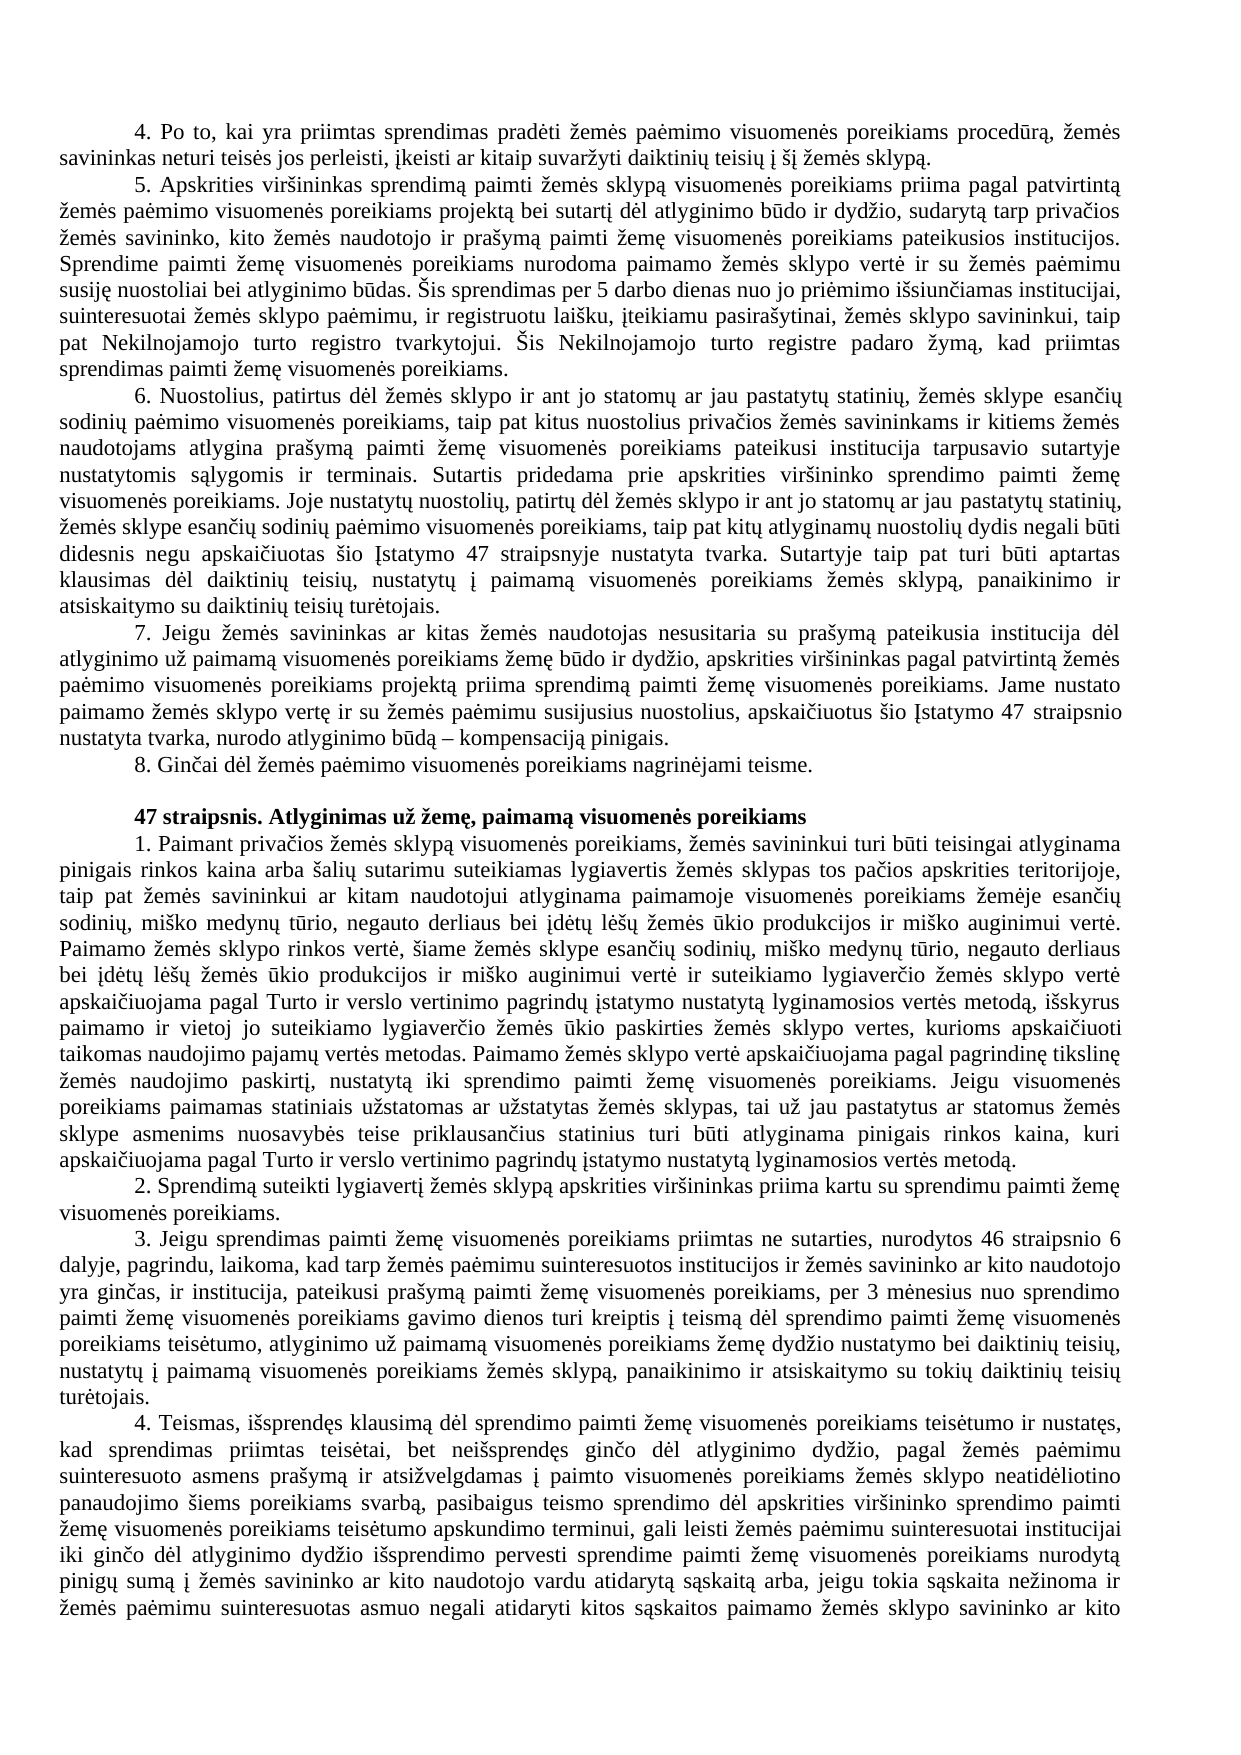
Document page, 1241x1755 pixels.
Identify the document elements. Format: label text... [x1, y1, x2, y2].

text 1. Paimant privačios žemės sklypą visuomenės poreikiams, žemės savininkui turi būti teisingai atlyginama pinigais rinkos kaina arba šalių sutarimu suteikiamas lygiavertis žemės sklypas tos pačios apskrities teritorijoje, taip pat žemės savininkui ar kitam naudotojui atlyginama paimamoje visuomenės poreikiams žemėje esančių sodinių, miško medynų tūrio, negauto derliaus bei įdėtų lėšų žemės ūkio produkcijos ir miško auginimui vertė. Paimamo žemės sklypo rinkos vertė, šiame žemės sklype esančių sodinių, miško medynų tūrio, negauto derliaus bei įdėtų lėšų žemės ūkio produkcijos ir miško auginimui vertė ir suteikiamo lygiaverčio žemės sklypo vertė apskaičiuojama pagal Turto ir verslo vertinimo pagrindų įstatymo nustatytą lyginamosios vertės metodą, išskyrus paimamo ir vietoj jo suteikiamo lygiaverčio žemės ūkio paskirties žemės sklypo vertes, kurioms apskaičiuoti taikomas naudojimo pajamų vertės metodas. Paimamo žemės sklypo vertė apskaičiuojama pagal pagrindinę tikslinę žemės naudojimo paskirtį, nustatytą iki sprendimo paimti žemę visuomenės poreikiams. Jeigu visuomenės poreikiams paimamas statiniais užstatomas ar užstatytas žemės sklypas, tai už jau pastatytus ar statomus žemės sklype asmenims nuosavybės teise priklausančius statinius turi būti atlyginama pinigais rinkos kaina, kuri apskaičiuojama pagal Turto ir verslo vertinimo pagrindų įstatymo nustatytą lyginamosios vertės metodą. [59, 830, 1122, 1172]
text 8. Ginčai dėl žemės paėmimo visuomenės poreikiams nagrinėjami teisme. [59, 751, 1122, 777]
text 7. Jeigu žemės savininkas ar kitas žemės naudotojas nesusitaria su prašymą pateikusia institucija dėl atlyginimo už paimamą visuomenės poreikiams žemę būdo ir dydžio, apskrities viršininkas pagal patvirtintą žemės paėmimo visuomenės poreikiams projektą priima sprendimą paimti žemę visuomenės poreikiams. Jame nustato paimamo žemės sklypo vertę ir su žemės paėmimu susijusius nuostolius, apskaičiuotus šio Įstatymo 47 straipsnio nustatyta tvarka, nurodo atlyginimo būdą – kompensaciją pinigais. [59, 619, 1122, 751]
text 4. Teismas, išsprendęs klausimą dėl sprendimo paimti žemę visuomenės poreikiams teisėtumo ir nustatęs, kad sprendimas priimtas teisėtai, bet neišsprendęs ginčo dėl atlyginimo dydžio, pagal žemės paėmimu suinteresuoto asmens prašymą ir atsižvelgdamas į paimto visuomenės poreikiams žemės sklypo neatidėliotino panaudojimo šiems poreikiams svarbą, pasibaigus teismo sprendimo dėl apskrities viršininko sprendimo paimti žemę visuomenės poreikiams teisėtumo apskundimo terminui, gali leisti žemės paėmimu suinteresuotai institucijai iki ginčo dėl atlyginimo dydžio išsprendimo pervesti sprendime paimti žemę visuomenės poreikiams nurodytą pinigų sumą į žemės savininko ar kito naudotojo vardu atidarytą sąskaitą arba, jeigu tokia sąskaita nežinoma ir žemės paėmimu suinteresuotas asmuo negali atidaryti kitos sąskaitos paimamo žemės sklypo savininko ar kito [59, 1409, 1122, 1620]
text 47 straipsnis. Atlyginimas už žemę, paimamą visuomenės poreikiams [59, 803, 1122, 830]
text 4. Po to, kai yra priimtas sprendimas pradėti žemės paėmimo visuomenės poreikiams procedūrą, žemės savininkas neturi teisės jos perleisti, įkeisti ar kitaip suvaržyti daiktinių teisių į šį žemės sklypą. [59, 118, 1122, 171]
text 2. Sprendimą suteikti lygiavertį žemės sklypą apskrities viršininkas priima kartu su sprendimu paimti žemę visuomenės poreikiams. [59, 1172, 1122, 1225]
text 3. Jeigu sprendimas paimti žemę visuomenės poreikiams priimtas ne sutarties, nurodytos 46 straipsnio 6 dalyje, pagrindu, laikoma, kad tarp žemės paėmimu suinteresuotos institucijos ir žemės savininko ar kito naudotojo yra ginčas, ir institucija, pateikusi prašymą paimti žemę visuomenės poreikiams, per 3 mėnesius nuo sprendimo paimti žemę visuomenės poreikiams gavimo dienos turi kreiptis į teismą dėl sprendimo paimti žemę visuomenės poreikiams teisėtumo, atlyginimo už paimamą visuomenės poreikiams žemę dydžio nustatymo bei daiktinių teisių, nustatytų į paimamą visuomenės poreikiams žemės sklypą, panaikinimo ir atsiskaitymo su tokių daiktinių teisių turėtojais. [59, 1225, 1122, 1409]
text 6. Nuostolius, patirtus dėl žemės sklypo ir ant jo statomų ar jau pastatytų statinių, žemės sklype esančių sodinių paėmimo visuomenės poreikiams, taip pat kitus nuostolius privačios žemės savininkams ir kitiems žemės naudotojams atlygina prašymą paimti žemę visuomenės poreikiams pateikusi institucija tarpusavio sutartyje nustatytomis sąlygomis ir terminais. Sutartis pridedama prie apskrities viršininko sprendimo paimti žemę visuomenės poreikiams. Joje nustatytų nuostolių, patirtų dėl žemės sklypo ir ant jo statomų ar jau pastatytų statinių, žemės sklype esančių sodinių paėmimo visuomenės poreikiams, taip pat kitų atlyginamų nuostolių dydis negali būti didesnis negu apskaičiuotas šio Įstatymo 47 straipsnyje nustatyta tvarka. Sutartyje taip pat turi būti aptartas klausimas dėl daiktinių teisių, nustatytų į paimamą visuomenės poreikiams žemės sklypą, panaikinimo ir atsiskaitymo su daiktinių teisių turėtojais. [59, 382, 1122, 619]
text 5. Apskrities viršininkas sprendimą paimti žemės sklypą visuomenės poreikiams priima pagal patvirtintą žemės paėmimo visuomenės poreikiams projektą bei sutartį dėl atlyginimo būdo ir dydžio, sudarytą tarp privačios žemės savininko, kito žemės naudotojo ir prašymą paimti žemę visuomenės poreikiams pateikusios institucijos. Sprendime paimti žemę visuomenės poreikiams nurodoma paimamo žemės sklypo vertė ir su žemės paėmimu susiję nuostoliai bei atlyginimo būdas. Šis sprendimas per 5 darbo dienas nuo jo priėmimo išsiunčiamas institucijai, suinteresuotai žemės sklypo paėmimu, ir registruotu laišku, įteikiamu pasirašytinai, žemės sklypo savininkui, taip pat Nekilnojamojo turto registro tvarkytojui. Šis Nekilnojamojo turto registre padaro žymą, kad priimtas sprendimas paimti žemę visuomenės poreikiams. [59, 171, 1122, 382]
